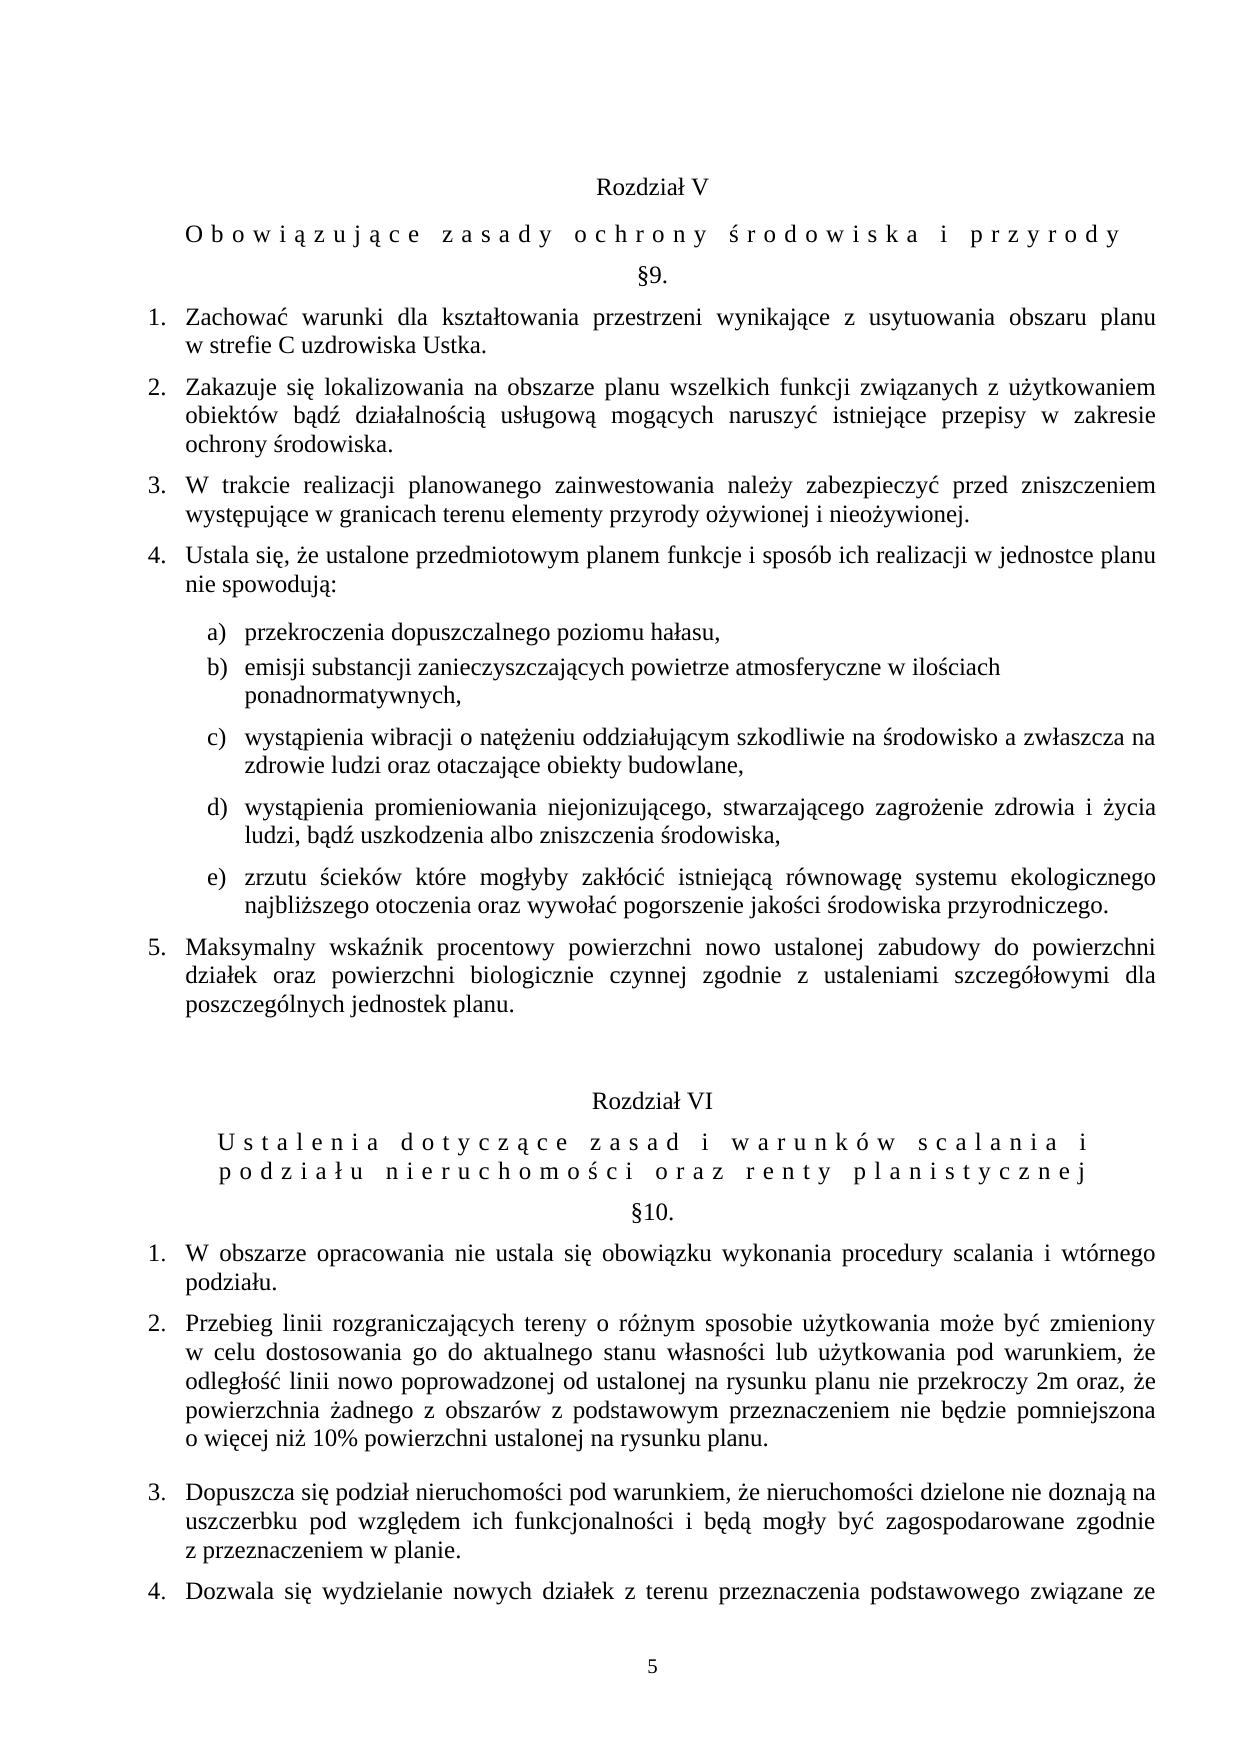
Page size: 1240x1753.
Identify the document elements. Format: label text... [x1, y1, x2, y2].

text Obowiązujące zasady ochrony środowiska i przyrody [148, 219, 1157, 248]
text Ustalenia dotyczące zasad i warunków scalania i podziału nieruchomości oraz renty planistycznej [148, 1127, 1157, 1185]
list zrzutu ścieków które mogłyby zakłócić istniejącą równowagę systemu ekologicznego najbliższego otoczenia oraz wywołać pogorszenie jakości środowiska przyrodniczego. [207, 862, 1157, 919]
list wystąpienia wibracji o natężeniu oddziałującym szkodliwie na środowisko a zwłaszcza na zdrowie ludzi oraz otaczające obiekty budowlane, [207, 722, 1157, 779]
text §10. [148, 1197, 1157, 1226]
list Maksymalny wskaźnik procentowy powierzchni nowo ustalonej zabudowy do powierzchni działek oraz powierzchni biologicznie czynnej zgodnie z ustaleniami szczegółowymi dla poszczególnych jednostek planu. [148, 932, 1157, 1018]
list Przebieg linii rozgraniczających tereny o różnym sposobie użytkowania może być zmieniony w celu dostosowania go do aktualnego stanu własności lub użytkowania pod warunkiem, że odległość linii nowo poprowadzonej od ustalonej na rysunku planu nie przekroczy 2m oraz, że powierzchnia żadnego z obszarów z podstawowym przeznaczeniem nie będzie pomniejszona o więcej niż 10% powierzchni ustalonej na rysunku planu. [148, 1308, 1157, 1452]
list W trakcie realizacji planowanego zainwestowania należy zabezpieczyć przed zniszczeniem występujące w granicach terenu elementy przyrody ożywionej i nieożywionej. [148, 471, 1157, 528]
list wystąpienia promieniowania niejonizującego, stwarzającego zagrożenie zdrowia i życia ludzi, bądź uszkodzenia albo zniszczenia środowiska, [207, 792, 1157, 849]
list Zachować warunki dla kształtowania przestrzeni wynikające z usytuowania obszaru planu w strefie C uzdrowiska Ustka. [148, 302, 1157, 359]
list W obszarze opracowania nie ustala się obowiązku wykonania procedury scalania i wtórnego podziału. [148, 1238, 1157, 1296]
list emisji substancji zanieczyszczających powietrze atmosferyczne w ilościach ponadnormatywnych, [207, 652, 1157, 709]
list Dozwala się wydzielanie nowych działek z terenu przeznaczenia podstawowego związane ze [148, 1576, 1157, 1605]
list przekroczenia dopuszczalnego poziomu hałasu, [207, 617, 1157, 646]
list Zakazuje się lokalizowania na obszarze planu wszelkich funkcji związanych z użytkowaniem obiektów bądź działalnością usługową mogących naruszyć istniejące przepisy w zakresie ochrony środowiska. [148, 372, 1157, 458]
text §9. [148, 261, 1157, 289]
text Rozdział VI [148, 1086, 1157, 1115]
list Dopuszcza się podział nieruchomości pod warunkiem, że nieruchomości dzielone nie doznają na uszczerbku pod względem ich funkcjonalności i będą mogły być zagospodarowane zgodnie z przeznaczeniem w planie. [148, 1477, 1157, 1563]
list Ustala się, że ustalone przedmiotowym planem funkcje i sposób ich realizacji w jednostce planu nie spowodują: [148, 541, 1157, 598]
text Rozdział V [148, 172, 1157, 201]
